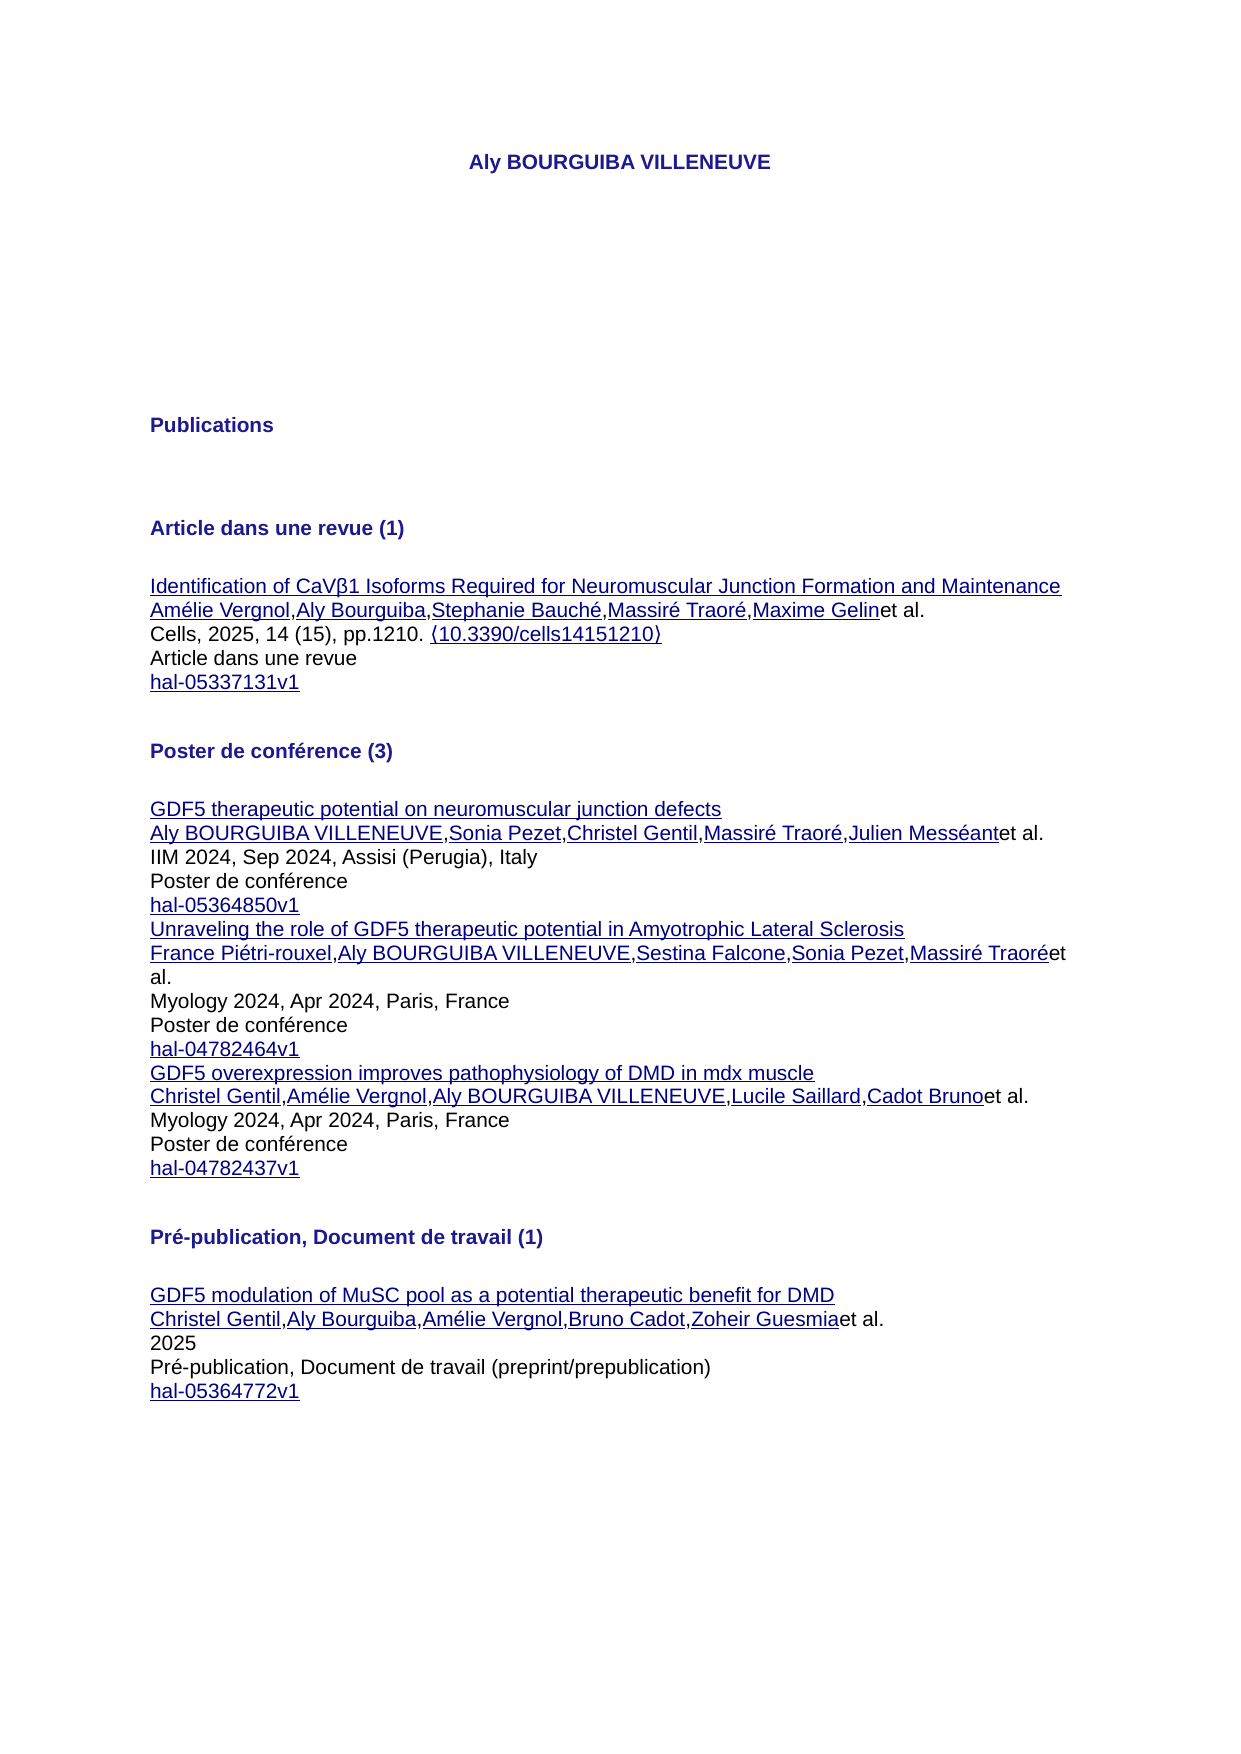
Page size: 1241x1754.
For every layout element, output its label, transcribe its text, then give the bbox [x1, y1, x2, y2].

table_header Identification of CaVβ1 Isoforms Required for Neuromuscular Junction Formation and Maintenance Amélie Vergnol,Aly Bourguiba,Stephanie Bauché,Massiré Traoré,Maxime Gelinet al. Cells, 2025, 14 (15), pp.1210. ⟨10.3390/cells14151210⟩ Article dans une revue hal-05337131v1 [150, 574, 1090, 694]
table_cell Unraveling the role of GDF5 therapeutic potential in Amyotrophic Lateral Sclerosis France Piétri‐rouxel,Aly BOURGUIBA VILLENEUVE,Sestina Falcone,Sonia Pezet,Massiré Traoréet al. Myology 2024, Apr 2024, Paris, France Poster de conférence hal-04782464v1 [150, 917, 1090, 1060]
subtitle Aly BOURGUIBA VILLENEUVE [150, 150, 1090, 174]
table_cell GDF5 overexpression improves pathophysiology of DMD in mdx muscle Christel Gentil,Amélie Vergnol,Aly BOURGUIBA VILLENEUVE,Lucile Saillard,Cadot Brunoet al. Myology 2024, Apr 2024, Paris, France Poster de conférence hal-04782437v1 [150, 1060, 1090, 1180]
table_header GDF5 therapeutic potential on neuromuscular junction defects Aly BOURGUIBA VILLENEUVE,Sonia Pezet,Christel Gentil,Massiré Traoré,Julien Messéantet al. IIM 2024, Sep 2024, Assisi (Perugia), Italy Poster de conférence hal-05364850v1 [150, 797, 1090, 917]
subtitle Poster de conférence (3) [150, 738, 1090, 762]
subtitle Pré-publication, Document de travail (1) [150, 1225, 1090, 1249]
table_header GDF5 modulation of MuSC pool as a potential therapeutic benefit for DMD Christel Gentil,Aly Bourguiba,Amélie Vergnol,Bruno Cadot,Zoheir Guesmiaet al. 2025 Pré-publication, Document de travail (preprint/prepublication) hal-05364772v1 [150, 1283, 1090, 1403]
subtitle Publications [150, 412, 1090, 436]
subtitle Article dans une revue (1) [150, 516, 1090, 539]
